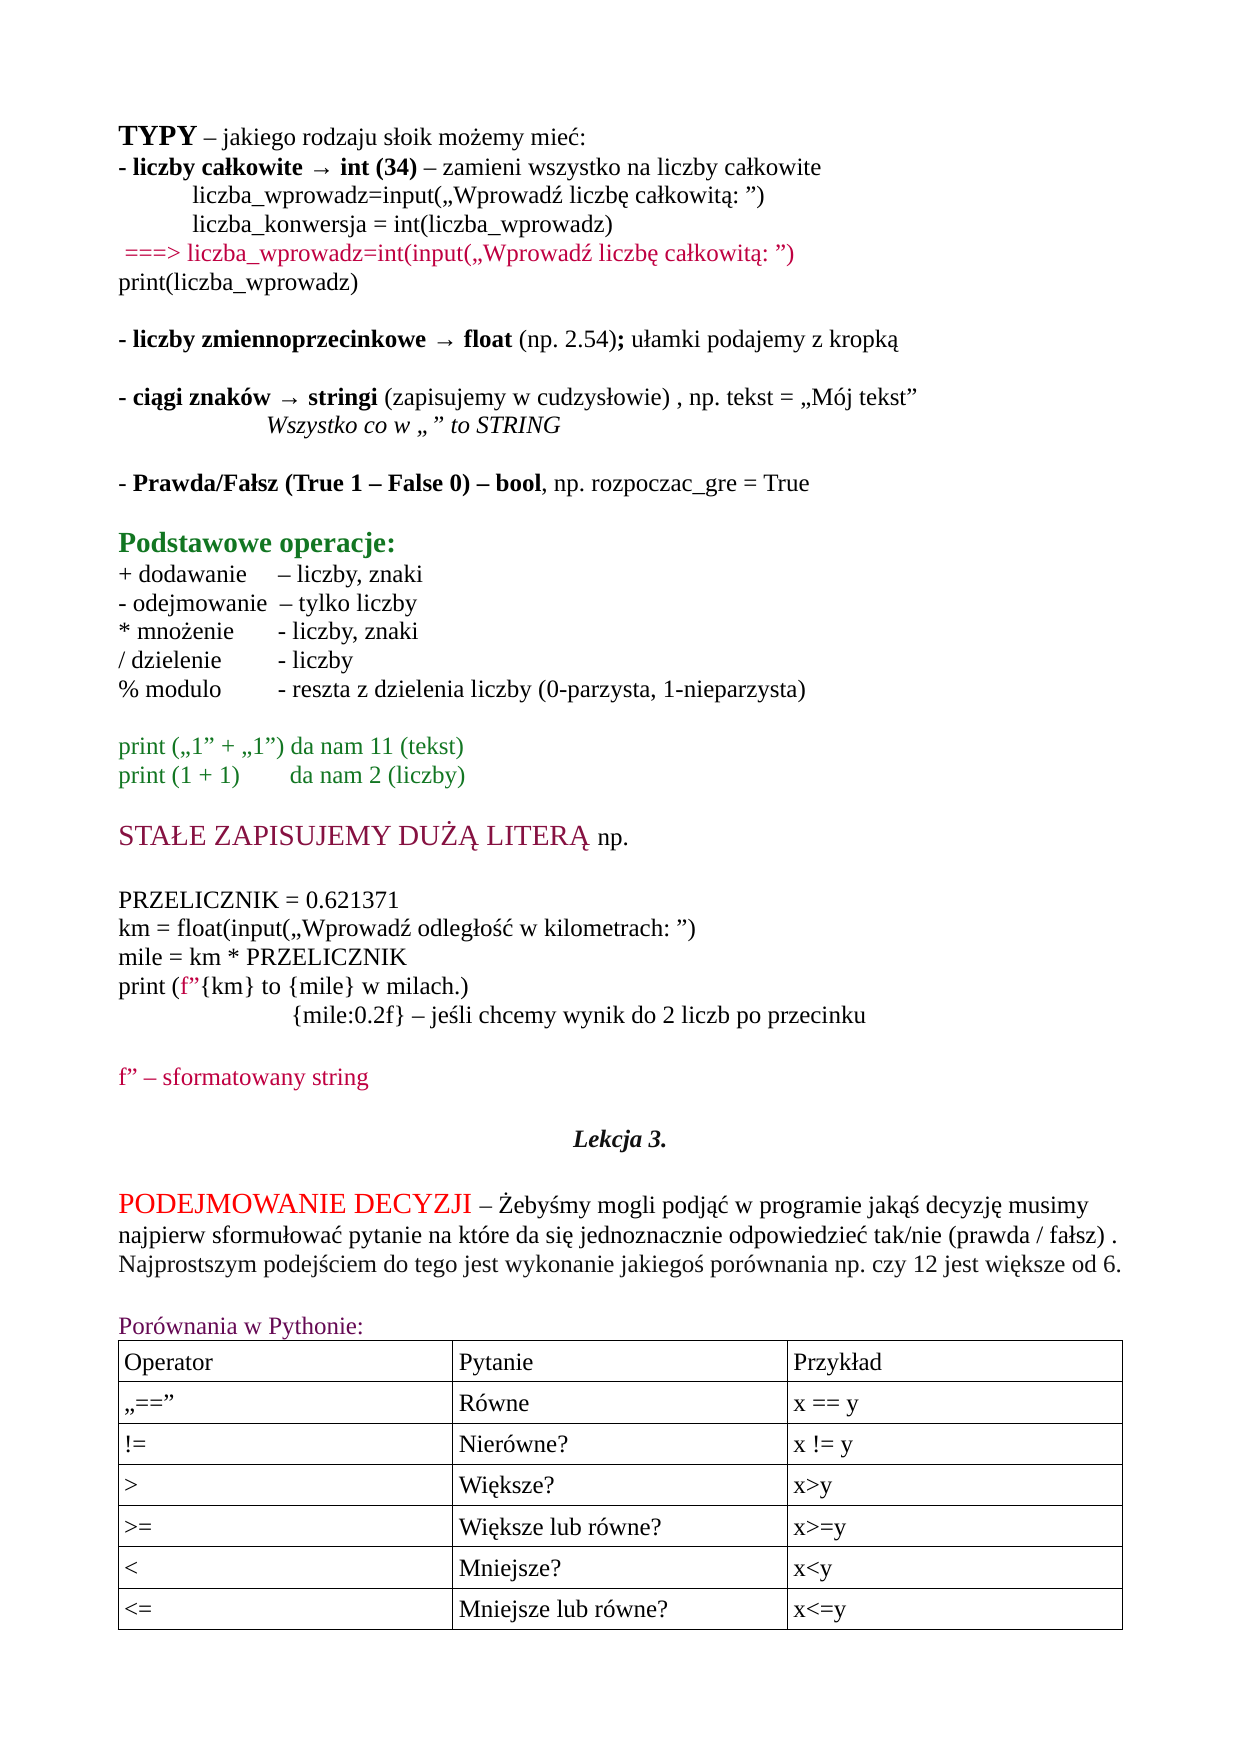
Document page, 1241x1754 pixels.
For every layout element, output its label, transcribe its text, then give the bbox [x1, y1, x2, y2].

text liczba_konwersja = int(liczba_wprowadz) [118, 209, 1122, 238]
text - odejmowanie – tylko liczby [118, 588, 1122, 616]
text ===> liczba_wprowadz=int(input(„Wprowadź liczbę całkowitą: ”) [118, 238, 1122, 267]
table_cell x<y [788, 1547, 1122, 1587]
text * mnożenie - liczby, znaki [118, 616, 1122, 645]
text {mile:0.2f} – jeśli chcemy wynik do 2 liczb po przecinku [118, 1000, 1122, 1028]
text PODEJMOWANIE DECYZJI – Żebyśmy mogli podjąć w programie jakąś decyzję musimy najpierw sformułować pytanie na które da się jednoznacznie odpowiedzieć tak/nie (prawda / fałsz) . [118, 1187, 1122, 1249]
text - Prawda/Fałsz (True 1 – False 0) – bool, np. rozpoczac_gre = True [118, 468, 1122, 497]
table_cell x != y [788, 1424, 1122, 1464]
table_cell x>=y [788, 1506, 1122, 1546]
table_cell x == y [788, 1382, 1122, 1422]
table_cell x>y [788, 1465, 1122, 1505]
text TYPY – jakiego rodzaju słoik możemy mieć: [118, 118, 1122, 152]
table_header Operator [119, 1341, 452, 1381]
text print (f”{km} to {mile} w milach.) [118, 971, 1122, 1000]
text Najprostszym podejściem do tego jest wykonanie jakiegoś porównania np. czy 12 jest większe od 6. [118, 1249, 1122, 1278]
table_cell „==” [119, 1382, 452, 1422]
text - liczby całkowite → int (34) – zamieni wszystko na liczby całkowite [118, 152, 1122, 180]
text f” – sformatowany string [118, 1062, 1122, 1091]
table_cell Nierówne? [453, 1424, 787, 1464]
text print (1 + 1) da nam 2 (liczby) [118, 760, 1122, 789]
table_header Przykład [788, 1341, 1122, 1381]
table_cell < [119, 1547, 452, 1587]
table_cell Mniejsze lub równe? [453, 1589, 787, 1629]
table_cell Mniejsze? [453, 1547, 787, 1587]
table_cell != [119, 1424, 452, 1464]
text % modulo - reszta z dzielenia liczby (0-parzysta, 1-nieparzysta) [118, 674, 1122, 703]
text Porównania w Pythonie: [118, 1311, 1122, 1340]
text Lekcja 3. [118, 1124, 1122, 1153]
text PRZELICZNIK = 0.621371 [118, 885, 1122, 913]
table_cell Większe? [453, 1465, 787, 1505]
table_header Pytanie [453, 1341, 787, 1381]
text - ciągi znaków → stringi (zapisujemy w cudzysłowie) , np. tekst = „Mój tekst” [118, 382, 1122, 410]
text km = float(input(„Wprowadź odległość w kilometrach: ”) [118, 913, 1122, 942]
table_cell Równe [453, 1382, 787, 1422]
text print („1” + „1”) da nam 11 (tekst) [118, 731, 1122, 760]
table_cell >= [119, 1506, 452, 1546]
table_cell <= [119, 1589, 452, 1629]
text + dodawanie – liczby, znaki [118, 559, 1122, 588]
table_cell x<=y [788, 1589, 1122, 1629]
text print(liczba_wprowadz) [118, 267, 1122, 295]
text / dzielenie - liczby [118, 645, 1122, 674]
table_cell Większe lub równe? [453, 1506, 787, 1546]
text STAŁE ZAPISUJEMY DUŻĄ LITERĄ np. [118, 818, 1122, 851]
text liczba_wprowadz=input(„Wprowadź liczbę całkowitą: ”) [118, 180, 1122, 209]
table_cell > [119, 1465, 452, 1505]
text - liczby zmiennoprzecinkowe → float (np. 2.54); ułamki podajemy z kropką [118, 324, 1122, 353]
text Podstawowe operacje: [118, 525, 1122, 559]
text mile = km * PRZELICZNIK [118, 942, 1122, 971]
text Wszystko co w „” to STRING [118, 410, 1122, 439]
